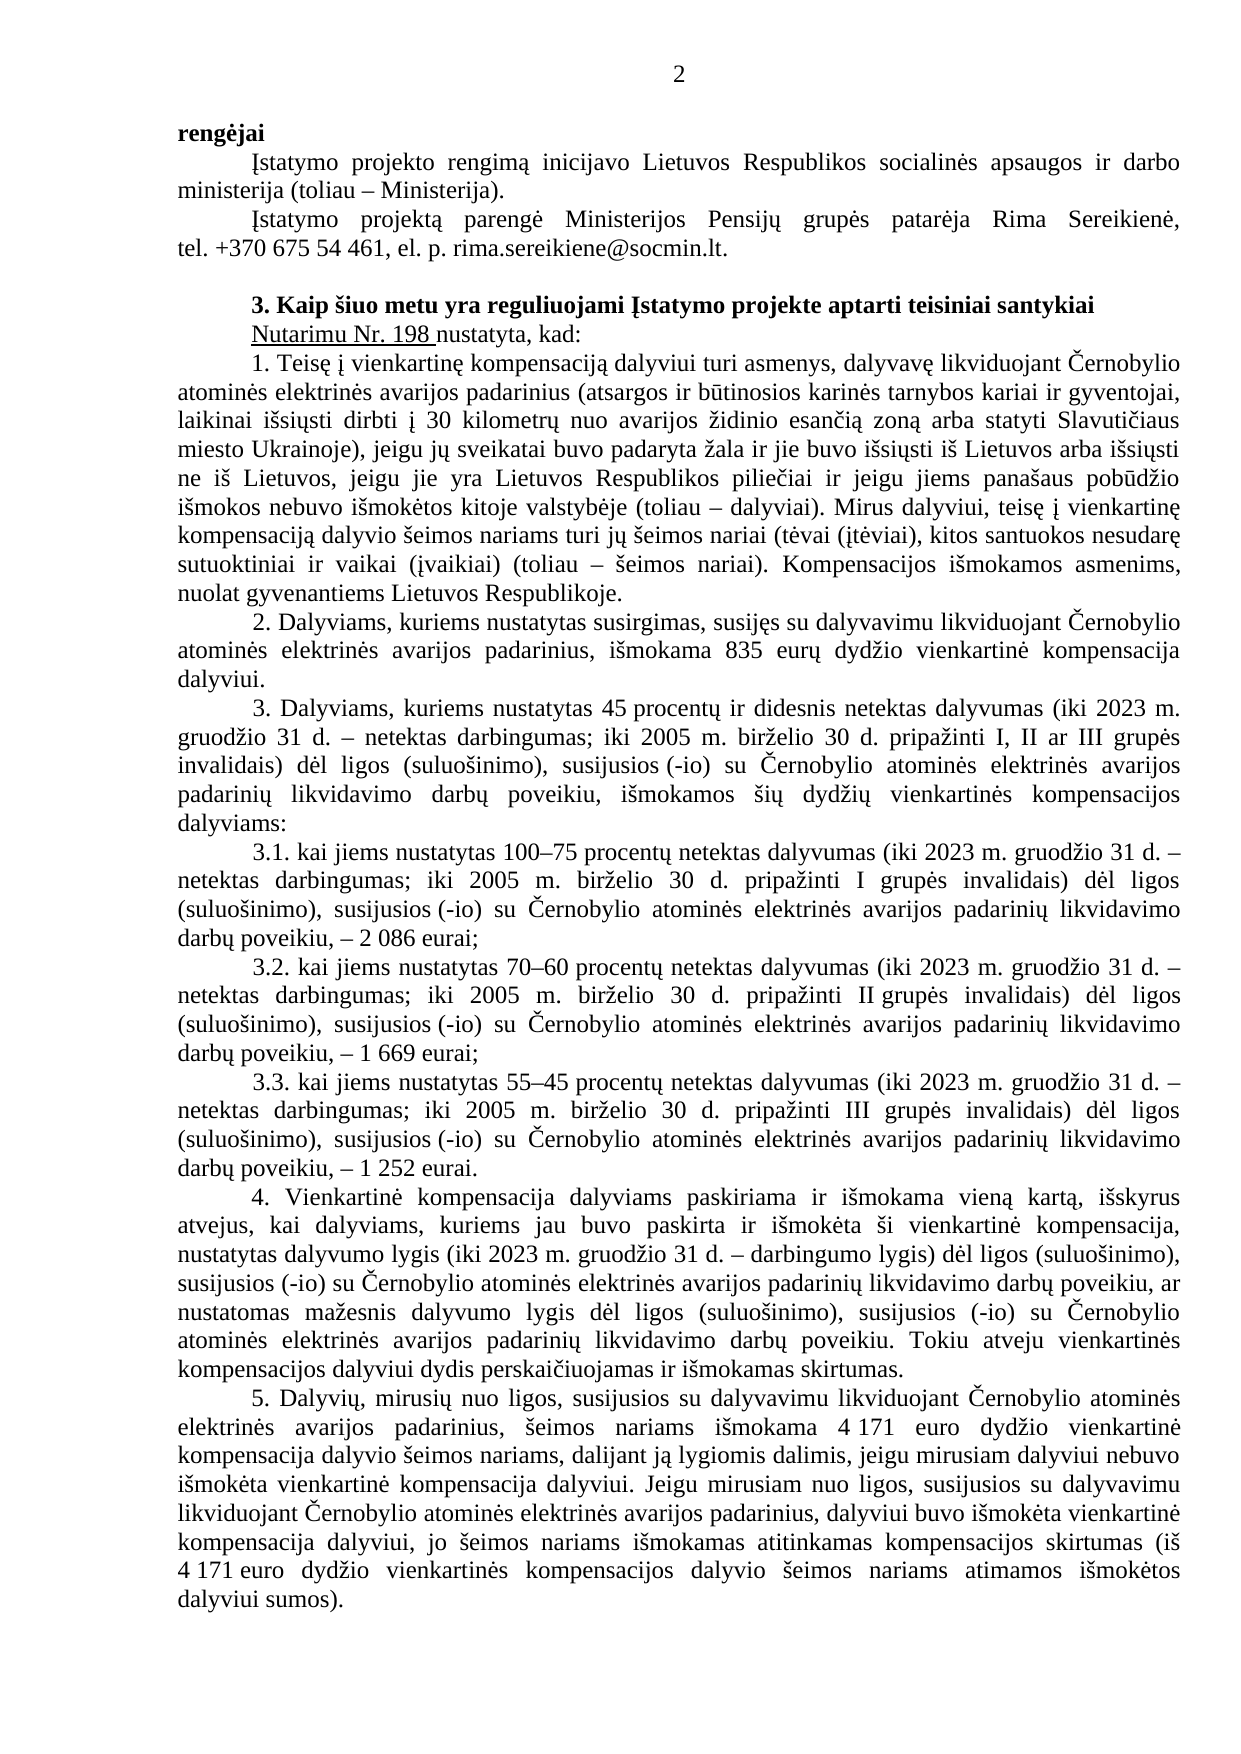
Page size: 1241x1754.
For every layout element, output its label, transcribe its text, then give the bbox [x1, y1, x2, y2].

text rengėjai [177, 118, 1181, 147]
text 3.1. kai jiems nustatytas 100–75 procentų netektas dalyvumas (iki 2023 m. gruodžio 31 d. – netektas darbingumas; iki 2005 m. birželio 30 d. pripažinti I grupės invalidais) dėl ligos (suluošinimo), susijusios (-io) su Černobylio atominės elektrinės avarijos padarinių likvidavimo darbų poveikiu, – 2 086 eurai; [177, 837, 1181, 952]
text 1. Teisę į vienkartinę kompensaciją dalyviui turi asmenys, dalyvavę likviduojant Černobylio atominės elektrinės avarijos padarinius (atsargos ir būtinosios karinės tarnybos kariai ir gyventojai, laikinai išsiųsti dirbti į 30 kilometrų nuo avarijos židinio esančią zoną arba statyti Slavutičiaus miesto Ukrainoje), jeigu jų sveikatai buvo padaryta žala ir jie buvo išsiųsti iš Lietuvos arba išsiųsti ne iš Lietuvos, jeigu jie yra Lietuvos Respublikos piliečiai ir jeigu jiems panašaus pobūdžio išmokos nebuvo išmokėtos kitoje valstybėje (toliau – dalyviai). Mirus dalyviui, teisę į vienkartinę kompensaciją dalyvio šeimos nariams turi jų šeimos nariai (tėvai (įtėviai), kitos santuokos nesudarę sutuoktiniai ir vaikai (įvaikiai) (toliau – šeimos nariai). Kompensacijos išmokamos asmenims, nuolat gyvenantiems Lietuvos Respublikoje. [177, 348, 1181, 607]
text Įstatymo projekto rengimą inicijavo Lietuvos Respublikos socialinės apsaugos ir darbo ministerija (toliau – Ministerija). [177, 147, 1181, 204]
text 3. Dalyviams, kuriems nustatytas 45 procentų ir didesnis netektas dalyvumas (iki 2023 m. gruodžio 31 d. – netektas darbingumas; iki 2005 m. birželio 30 d. pripažinti I, II ar III grupės invalidais) dėl ligos (suluošinimo), susijusios (-io) su Černobylio atominės elektrinės avarijos padarinių likvidavimo darbų poveikiu, išmokamos šių dydžių vienkartinės kompensacijos dalyviams: [177, 693, 1181, 837]
text 3. Kaip šiuo metu yra reguliuojami Įstatymo projekte aptarti teisiniai santykiai [177, 291, 1181, 319]
text 2. Dalyviams, kuriems nustatytas susirgimas, susijęs su dalyvavimu likviduojant Černobylio atominės elektrinės avarijos padarinius, išmokama 835 eurų dydžio vienkartinė kompensacija dalyviui. [177, 607, 1181, 693]
text 3.2. kai jiems nustatytas 70–60 procentų netektas dalyvumas (iki 2023 m. gruodžio 31 d. – netektas darbingumas; iki 2005 m. birželio 30 d. pripažinti II grupės invalidais) dėl ligos (suluošinimo), susijusios (-io) su Černobylio atominės elektrinės avarijos padarinių likvidavimo darbų poveikiu, – 1 669 eurai; [177, 952, 1181, 1067]
text 4. Vienkartinė kompensacija dalyviams paskiriama ir išmokama vieną kartą, išskyrus atvejus, kai dalyviams, kuriems jau buvo paskirta ir išmokėta ši vienkartinė kompensacija, nustatytas dalyvumo lygis (iki 2023 m. gruodžio 31 d. – darbingumo lygis) dėl ligos (suluošinimo), susijusios (-io) su Černobylio atominės elektrinės avarijos padarinių likvidavimo darbų poveikiu, ar nustatomas mažesnis dalyvumo lygis dėl ligos (suluošinimo), susijusios (-io) su Černobylio atominės elektrinės avarijos padarinių likvidavimo darbų poveikiu. Tokiu atveju vienkartinės kompensacijos dalyviui dydis perskaičiuojamas ir išmokamas skirtumas. [177, 1182, 1181, 1383]
text 3.3. kai jiems nustatytas 55–45 procentų netektas dalyvumas (iki 2023 m. gruodžio 31 d. – netektas darbingumas; iki 2005 m. birželio 30 d. pripažinti III grupės invalidais) dėl ligos (suluošinimo), susijusios (-io) su Černobylio atominės elektrinės avarijos padarinių likvidavimo darbų poveikiu, – 1 252 eurai. [177, 1067, 1181, 1182]
text 5. Dalyvių, mirusių nuo ligos, susijusios su dalyvavimu likviduojant Černobylio atominės elektrinės avarijos padarinius, šeimos nariams išmokama 4 171 euro dydžio vienkartinė kompensacija dalyvio šeimos nariams, dalijant ją lygiomis dalimis, jeigu mirusiam dalyviui nebuvo išmokėta vienkartinė kompensacija dalyviui. Jeigu mirusiam nuo ligos, susijusios su dalyvavimu likviduojant Černobylio atominės elektrinės avarijos padarinius, dalyviui buvo išmokėta vienkartinė kompensacija dalyviui, jo šeimos nariams išmokamas atitinkamas kompensacijos skirtumas (iš 4 171 euro dydžio vienkartinės kompensacijos dalyvio šeimos nariams atimamos išmokėtos dalyviui sumos). [177, 1383, 1181, 1613]
text Įstatymo projektą parengė Ministerijos Pensijų grupės patarėja Rima Sereikienė, tel. +370 675 54 461, el. p. rima.sereikiene@socmin.lt. [177, 204, 1181, 262]
text Nutarimu Nr. 198 nustatyta, kad: [177, 319, 1181, 348]
